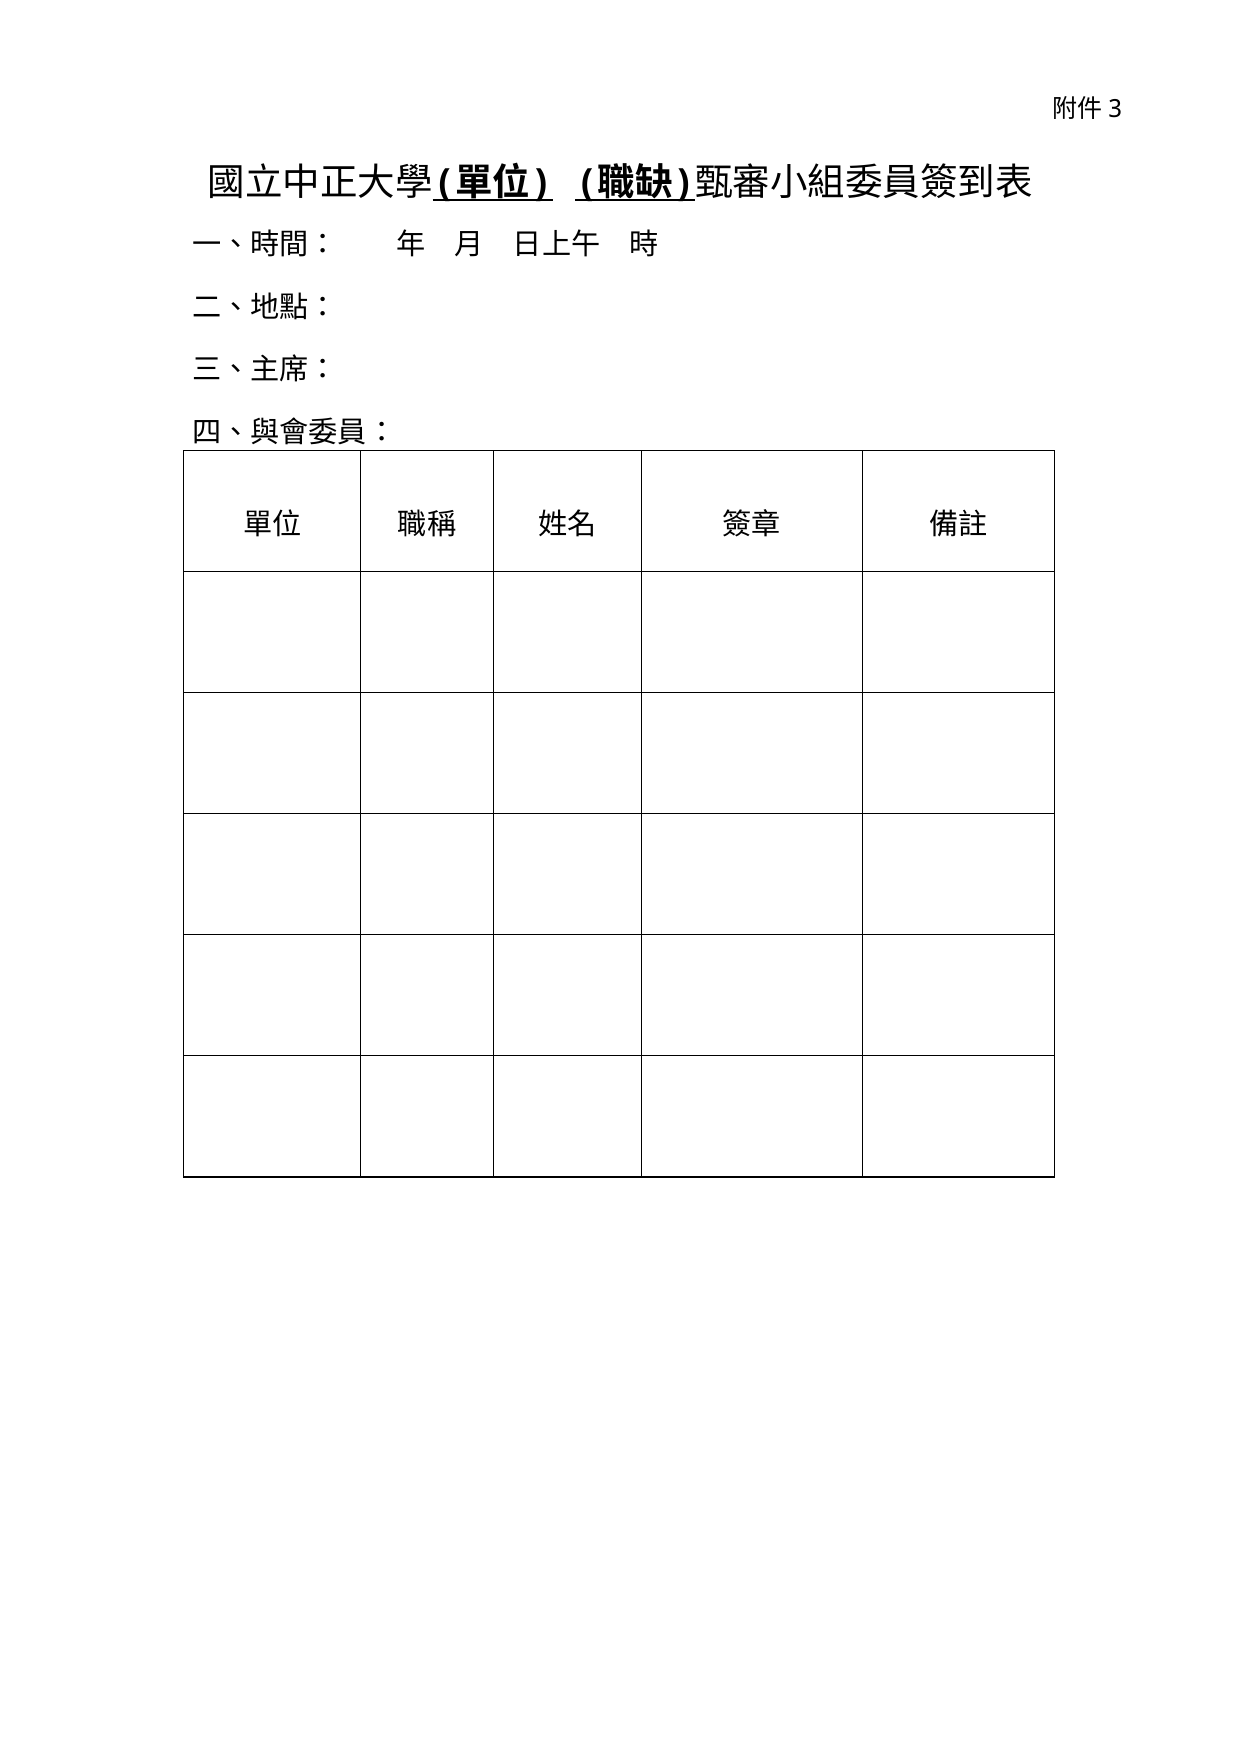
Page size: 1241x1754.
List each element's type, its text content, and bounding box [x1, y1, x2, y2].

table_cell [494, 935, 641, 1055]
table_cell [361, 693, 493, 813]
table_cell [642, 693, 862, 813]
table_cell [863, 814, 1054, 934]
table_cell [361, 572, 493, 692]
table_cell [184, 1056, 360, 1176]
table_cell [863, 1056, 1054, 1176]
table_cell [361, 1056, 493, 1176]
table_header 姓名 [494, 451, 641, 571]
text 國立中正大學(單位) (職缺)甄審小組委員簽到表 [118, 138, 1122, 200]
table_cell [184, 814, 360, 934]
table_cell [184, 935, 360, 1055]
table_cell [642, 572, 862, 692]
table_cell [863, 935, 1054, 1055]
table_cell [494, 693, 641, 813]
table_cell [494, 814, 641, 934]
table_cell [642, 935, 862, 1055]
text 一、時間： 年 月 日上午 時 [118, 200, 1122, 263]
table_header 職稱 [361, 451, 493, 571]
text 四、與會委員： [118, 388, 1122, 450]
table_cell [184, 572, 360, 692]
table_cell [361, 814, 493, 934]
table_header 單位 [184, 451, 360, 571]
table_cell [642, 814, 862, 934]
text 二、地點： [118, 263, 1122, 325]
table_cell [184, 693, 360, 813]
table_cell [642, 1056, 862, 1176]
text 三、主席： [118, 325, 1122, 388]
table_cell [494, 1056, 641, 1176]
table_cell [494, 572, 641, 692]
table_header 備註 [863, 451, 1054, 571]
table_cell [361, 935, 493, 1055]
table_header 簽章 [642, 451, 862, 571]
table_cell [863, 693, 1054, 813]
table_cell [863, 572, 1054, 692]
